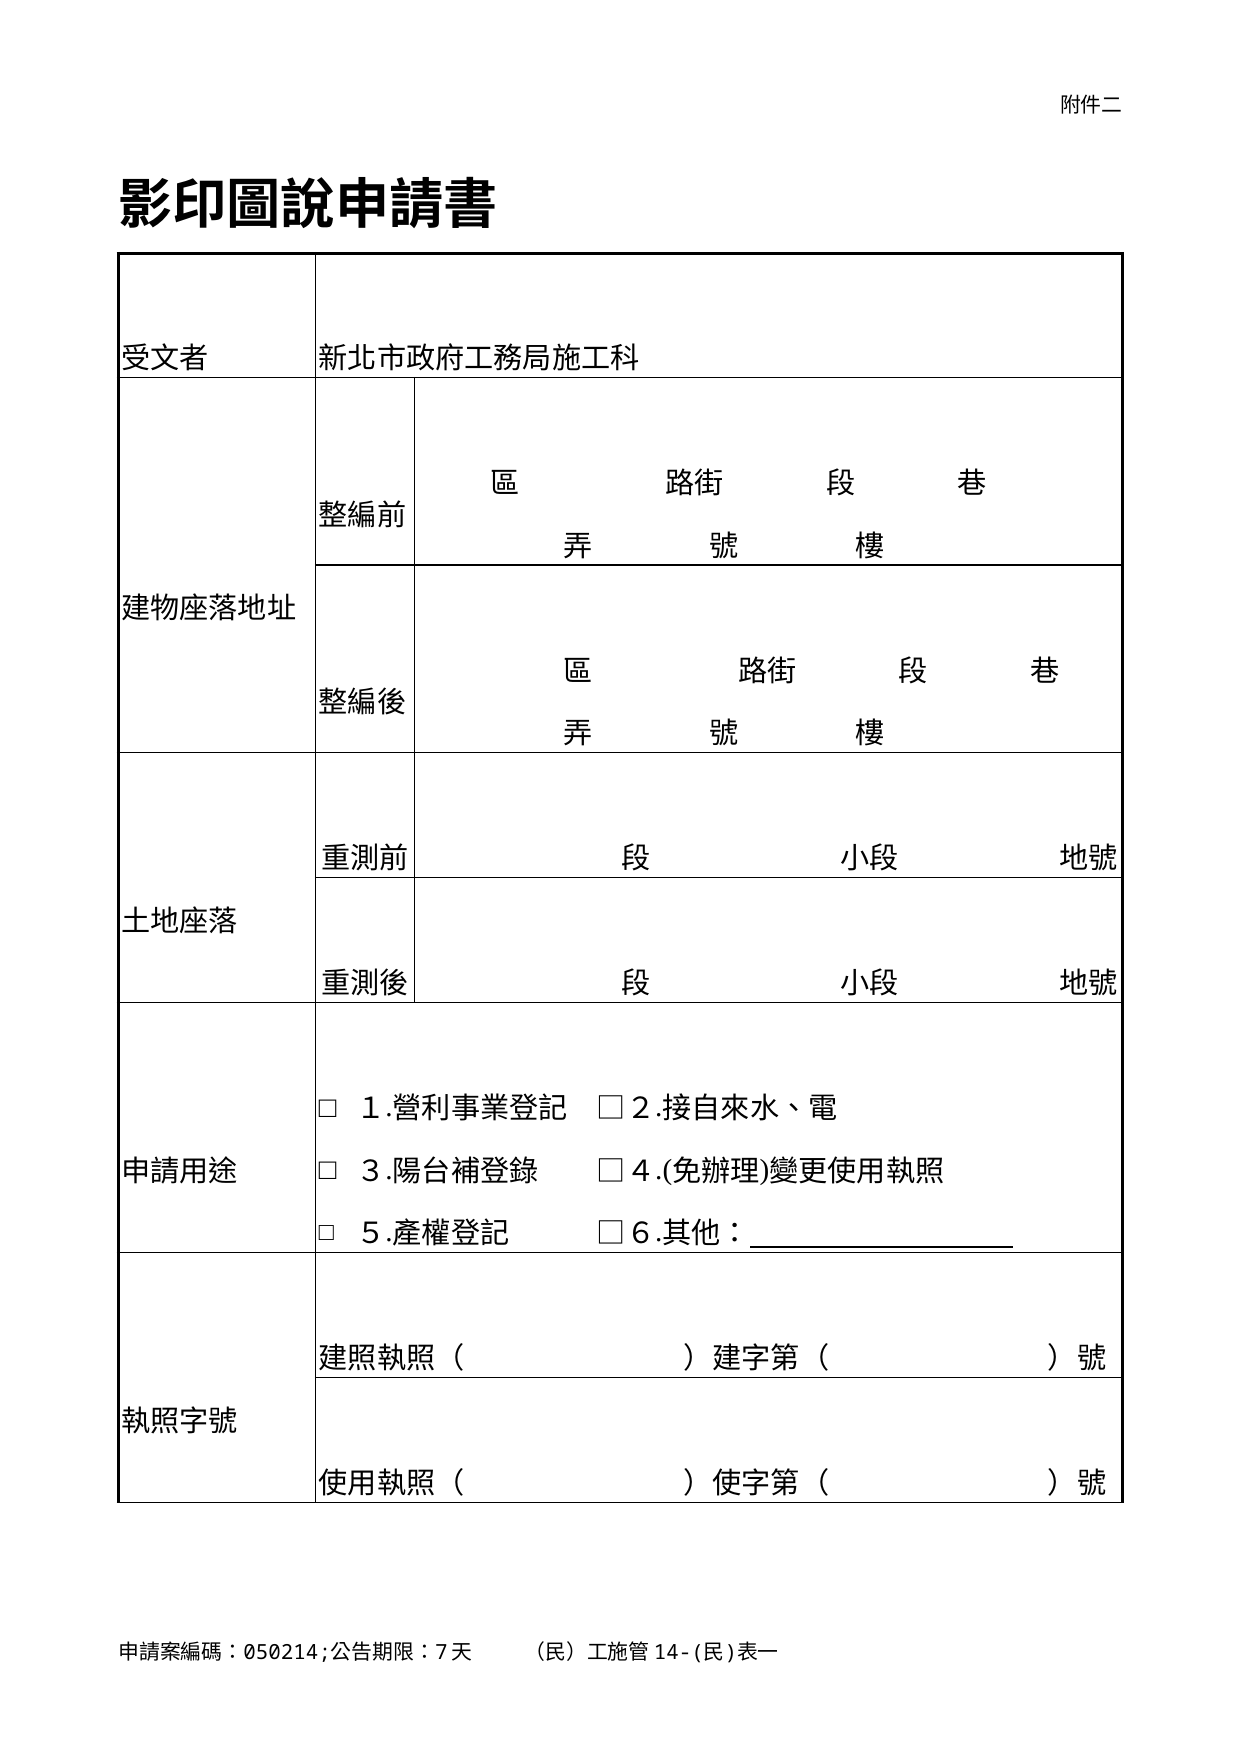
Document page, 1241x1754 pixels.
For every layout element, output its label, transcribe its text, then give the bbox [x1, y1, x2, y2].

table_cell 重測後 [316, 878, 414, 1002]
table_cell 區 路街 段 巷 弄 號 樓 [415, 566, 1121, 752]
table_cell １.營利事業登記 □２.接自來水、電 ３.陽台補登錄 □４.(免辦理)變更使用執照 ５.產權登記 □６.其他： [316, 1003, 1121, 1252]
table_header 受文者 [120, 255, 315, 377]
table_cell 重測前 [316, 753, 414, 877]
table_cell 段 小段 地號 [415, 753, 1121, 877]
table_cell 建照執照（ ）建字第（ ）號 [316, 1253, 1121, 1377]
table_cell 土地座落 [120, 753, 315, 1002]
table_cell 整編後 [316, 566, 414, 752]
table_cell 使用執照（ ）使字第（ ）號 [316, 1378, 1121, 1502]
table_cell 建物座落地址 [120, 378, 315, 752]
table_cell 執照字號 [120, 1253, 315, 1502]
text 影印圖說申請書 [118, 127, 1122, 252]
table_cell 段 小段 地號 [415, 878, 1121, 1002]
table_cell 整編前 [316, 378, 414, 564]
table_header 新北市政府工務局施工科 [316, 255, 1121, 377]
table_cell 區 路街 段 巷 弄 號 樓 [415, 378, 1121, 564]
table_cell 申請用途 [120, 1003, 315, 1252]
